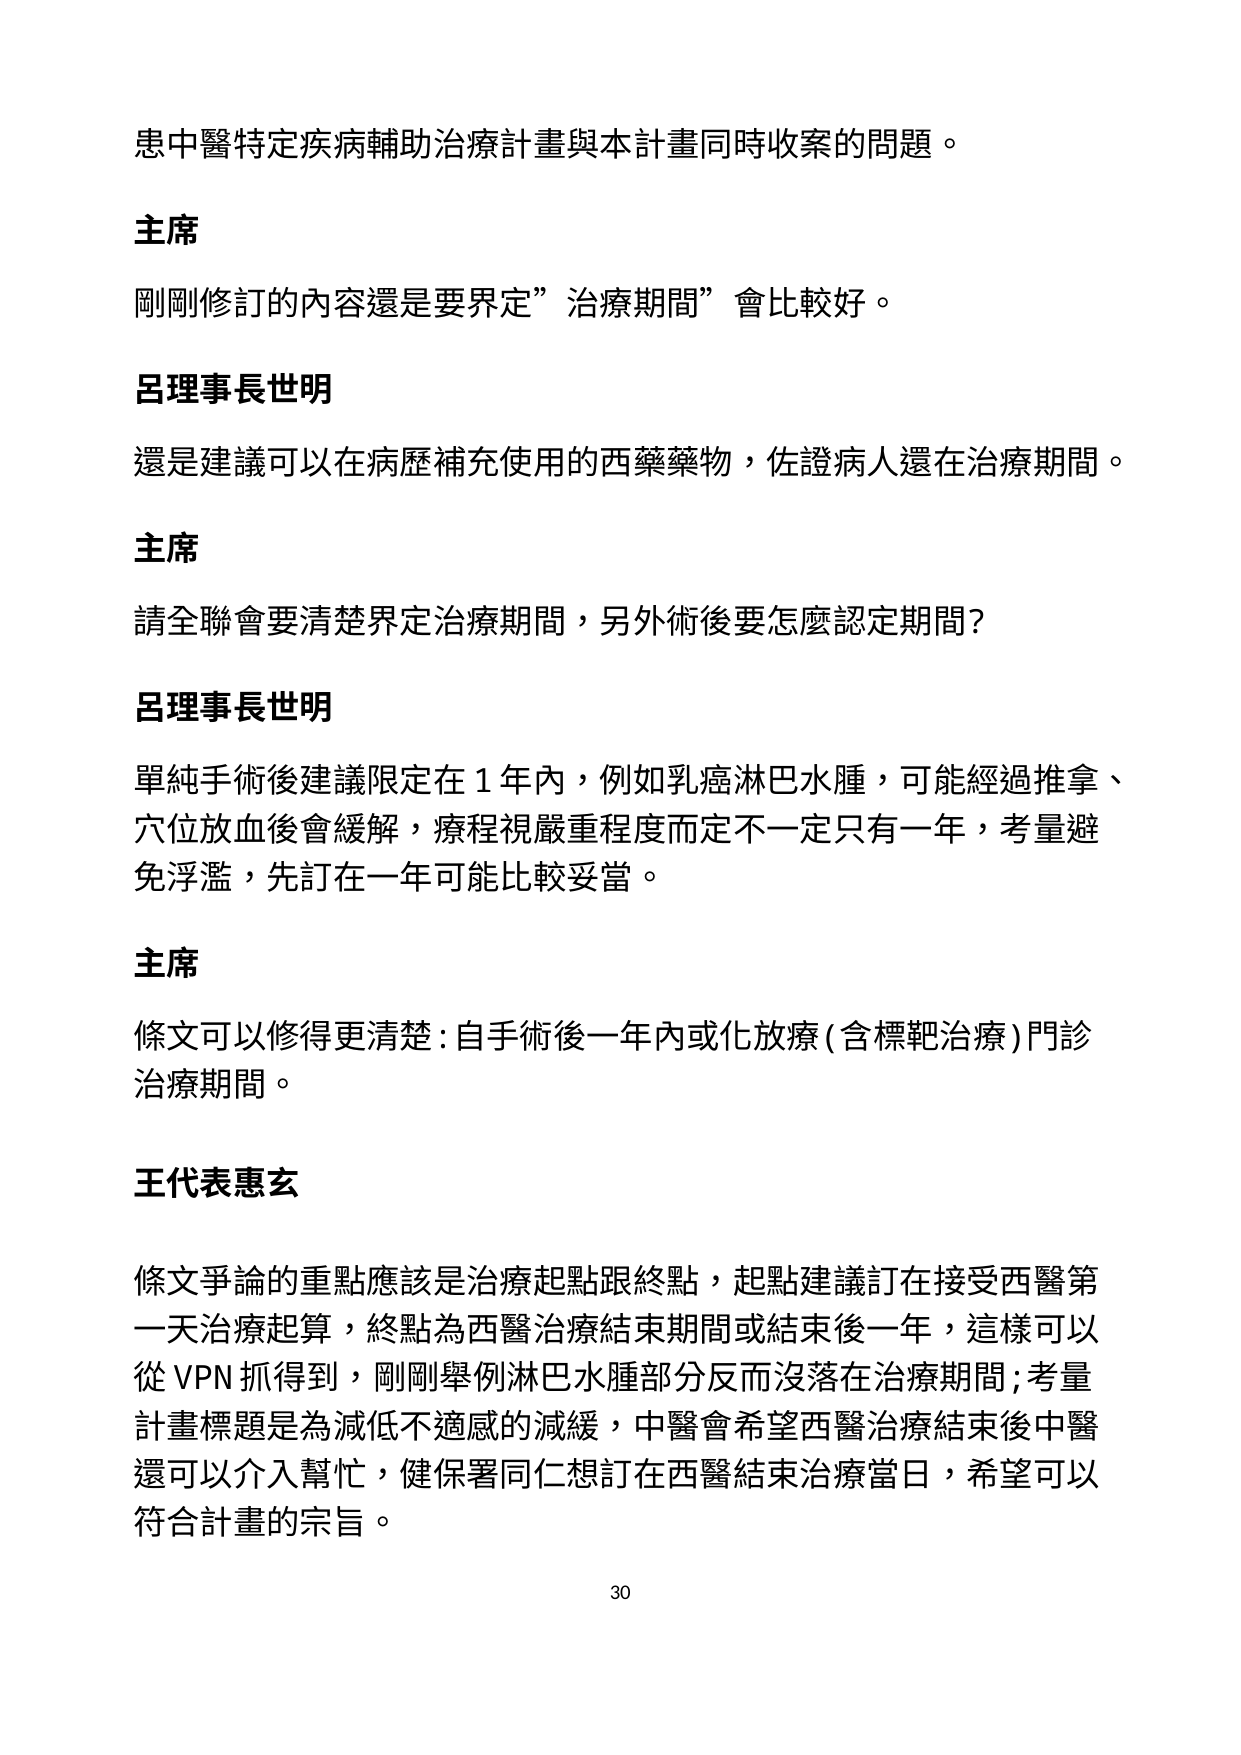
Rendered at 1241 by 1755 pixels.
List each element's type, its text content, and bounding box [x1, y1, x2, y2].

text 單純手術後建議限定在1年內，例如乳癌淋巴水腫，可能經過推拿、穴位放血後會緩解，療程視嚴重程度而定不一定只有一年，考量避免浮濫，先訂在一年可能比較妥當。 [133, 754, 1107, 899]
text 請全聯會要清楚界定治療期間，另外術後要怎麼認定期間? [133, 595, 1107, 643]
text 主席 [133, 522, 1107, 570]
text 王代表惠玄 [133, 1156, 1107, 1205]
text 條文爭論的重點應該是治療起點跟終點，起點建議訂在接受西醫第一天治療起算，終點為西醫治療結束期間或結束後一年，這樣可以從VPN抓得到，剛剛舉例淋巴水腫部分反而沒落在治療期間;考量計畫標題是為減低不適感的減緩，中醫會希望西醫治療結束後中醫還可以介入幫忙，健保署同仁想訂在西醫結束治療當日，希望可以符合計畫的宗旨。 [133, 1255, 1107, 1544]
text 還是建議可以在病歷補充使用的西藥藥物，佐證病人還在治療期間。 [133, 436, 1107, 484]
text 呂理事長世明 [133, 363, 1107, 411]
text 患中醫特定疾病輔助治療計畫與本計畫同時收案的問題。 [133, 118, 1107, 166]
text 主席 [133, 937, 1107, 985]
text 剛剛修訂的內容還是要界定”治療期間”會比較好。 [133, 277, 1107, 325]
text 呂理事長世明 [133, 681, 1107, 729]
text 主席 [133, 204, 1107, 252]
text 條文可以修得更清楚:自手術後一年內或化放療(含標靶治療)門診治療期間。 [133, 1010, 1107, 1106]
